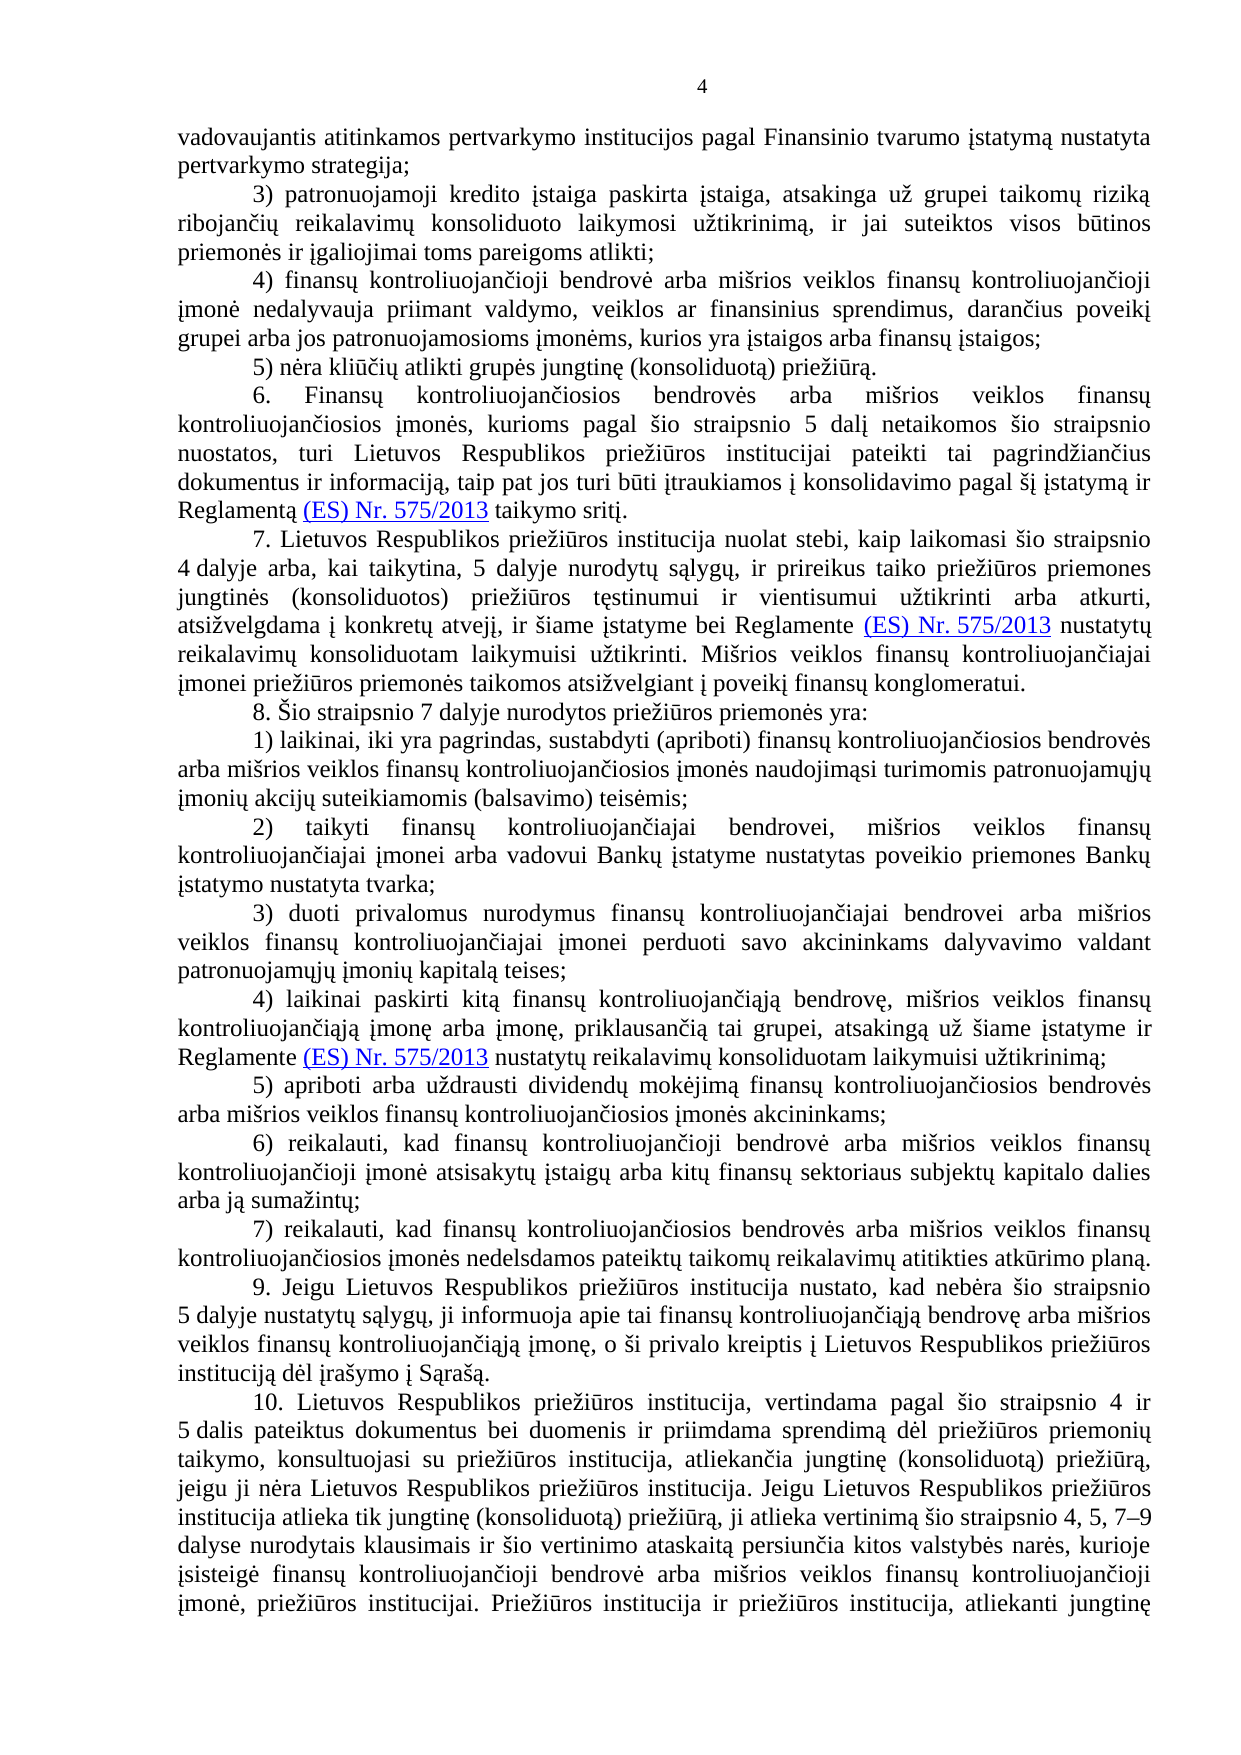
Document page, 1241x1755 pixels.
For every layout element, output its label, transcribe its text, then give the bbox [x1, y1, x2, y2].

text 9. Jeigu Lietuvos Respublikos priežiūros institucija nustato, kad nebėra šio straipsnio 5 dalyje nustatytų sąlygų, ji informuoja apie tai finansų kontroliuojančiąją bendrovę arba mišrios veiklos finansų kontroliuojančiąją įmonę, o ši privalo kreiptis į Lietuvos Respublikos priežiūros instituciją dėl įrašymo į Sąrašą. [177, 1272, 1152, 1387]
text 3) duoti privalomus nurodymus finansų kontroliuojančiajai bendrovei arba mišrios veiklos finansų kontroliuojančiajai įmonei perduoti savo akcininkams dalyvavimo valdant patronuojamųjų įmonių kapitalą teises; [177, 898, 1152, 984]
text 7) reikalauti, kad finansų kontroliuojančiosios bendrovės arba mišrios veiklos finansų kontroliuojančiosios įmonės nedelsdamos pateiktų taikomų reikalavimų atitikties atkūrimo planą. [177, 1214, 1152, 1272]
text 7. Lietuvos Respublikos priežiūros institucija nuolat stebi, kaip laikomasi šio straipsnio 4 dalyje arba, kai taikytina, 5 dalyje nurodytų sąlygų, ir prireikus taiko priežiūros priemones jungtinės (konsoliduotos) priežiūros tęstinumui ir vientisumui užtikrinti arba atkurti, atsižvelgdama į konkretų atvejį, ir šiame įstatyme bei Reglamente (ES) Nr. 575/2013 nustatytų reikalavimų konsoliduotam laikymuisi užtikrinti. Mišrios veiklos finansų kontroliuojančiajai įmonei priežiūros priemonės taikomos atsižvelgiant į poveikį finansų konglomeratui. [177, 524, 1152, 697]
text 6. Finansų kontroliuojančiosios bendrovės arba mišrios veiklos finansų kontroliuojančiosios įmonės, kurioms pagal šio straipsnio 5 dalį netaikomos šio straipsnio nuostatos, turi Lietuvos Respublikos priežiūros institucijai pateikti tai pagrindžiančius dokumentus ir informaciją, taip pat jos turi būti įtraukiamos į konsolidavimo pagal šį įstatymą ir Reglamentą (ES) Nr. 575/2013 taikymo sritį. [177, 381, 1152, 524]
text 3) patronuojamoji kredito įstaiga paskirta įstaiga, atsakinga už grupei taikomų riziką ribojančių reikalavimų konsoliduoto laikymosi užtikrinimą, ir jai suteiktos visos būtinos priemonės ir įgaliojimai toms pareigoms atlikti; [177, 179, 1152, 266]
text vadovaujantis atitinkamos pertvarkymo institucijos pagal Finansinio tvarumo įstatymą nustatyta pertvarkymo strategija; [177, 122, 1152, 179]
text 8. Šio straipsnio 7 dalyje nurodytos priežiūros priemonės yra: [177, 697, 1152, 726]
text 6) reikalauti, kad finansų kontroliuojančioji bendrovė arba mišrios veiklos finansų kontroliuojančioji įmonė atsisakytų įstaigų arba kitų finansų sektoriaus subjektų kapitalo dalies arba ją sumažintų; [177, 1128, 1152, 1214]
text 4) finansų kontroliuojančioji bendrovė arba mišrios veiklos finansų kontroliuojančioji įmonė nedalyvauja priimant valdymo, veiklos ar finansinius sprendimus, darančius poveikį grupei arba jos patronuojamosioms įmonėms, kurios yra įstaigos arba finansų įstaigos; [177, 266, 1152, 352]
text 2) taikyti finansų kontroliuojančiajai bendrovei, mišrios veiklos finansų kontroliuojančiajai įmonei arba vadovui Bankų įstatyme nustatytas poveikio priemones Bankų įstatymo nustatyta tvarka; [177, 812, 1152, 898]
text 10. Lietuvos Respublikos priežiūros institucija, vertindama pagal šio straipsnio 4 ir 5 dalis pateiktus dokumentus bei duomenis ir priimdama sprendimą dėl priežiūros priemonių taikymo, konsultuojasi su priežiūros institucija, atliekančia jungtinę (konsoliduotą) priežiūrą, jeigu ji nėra Lietuvos Respublikos priežiūros institucija. Jeigu Lietuvos Respublikos priežiūros institucija atlieka tik jungtinę (konsoliduotą) priežiūrą, ji atlieka vertinimą šio straipsnio 4, 5, 7–9 dalyse nurodytais klausimais ir šio vertinimo ataskaitą persiunčia kitos valstybės narės, kurioje įsisteigė finansų kontroliuojančioji bendrovė arba mišrios veiklos finansų kontroliuojančioji įmonė, priežiūros institucijai. Priežiūros institucija ir priežiūros institucija, atliekanti jungtinę [177, 1387, 1152, 1617]
text 5) nėra kliūčių atlikti grupės jungtinę (konsoliduotą) priežiūrą. [177, 352, 1152, 381]
text 4) laikinai paskirti kitą finansų kontroliuojančiąją bendrovę, mišrios veiklos finansų kontroliuojančiąją įmonę arba įmonę, priklausančią tai grupei, atsakingą už šiame įstatyme ir Reglamente (ES) Nr. 575/2013 nustatytų reikalavimų konsoliduotam laikymuisi užtikrinimą; [177, 984, 1152, 1071]
text 1) laikinai, iki yra pagrindas, sustabdyti (apriboti) finansų kontroliuojančiosios bendrovės arba mišrios veiklos finansų kontroliuojančiosios įmonės naudojimąsi turimomis patronuojamųjų įmonių akcijų suteikiamomis (balsavimo) teisėmis; [177, 726, 1152, 812]
text 5) apriboti arba uždrausti dividendų mokėjimą finansų kontroliuojančiosios bendrovės arba mišrios veiklos finansų kontroliuojančiosios įmonės akcininkams; [177, 1071, 1152, 1128]
